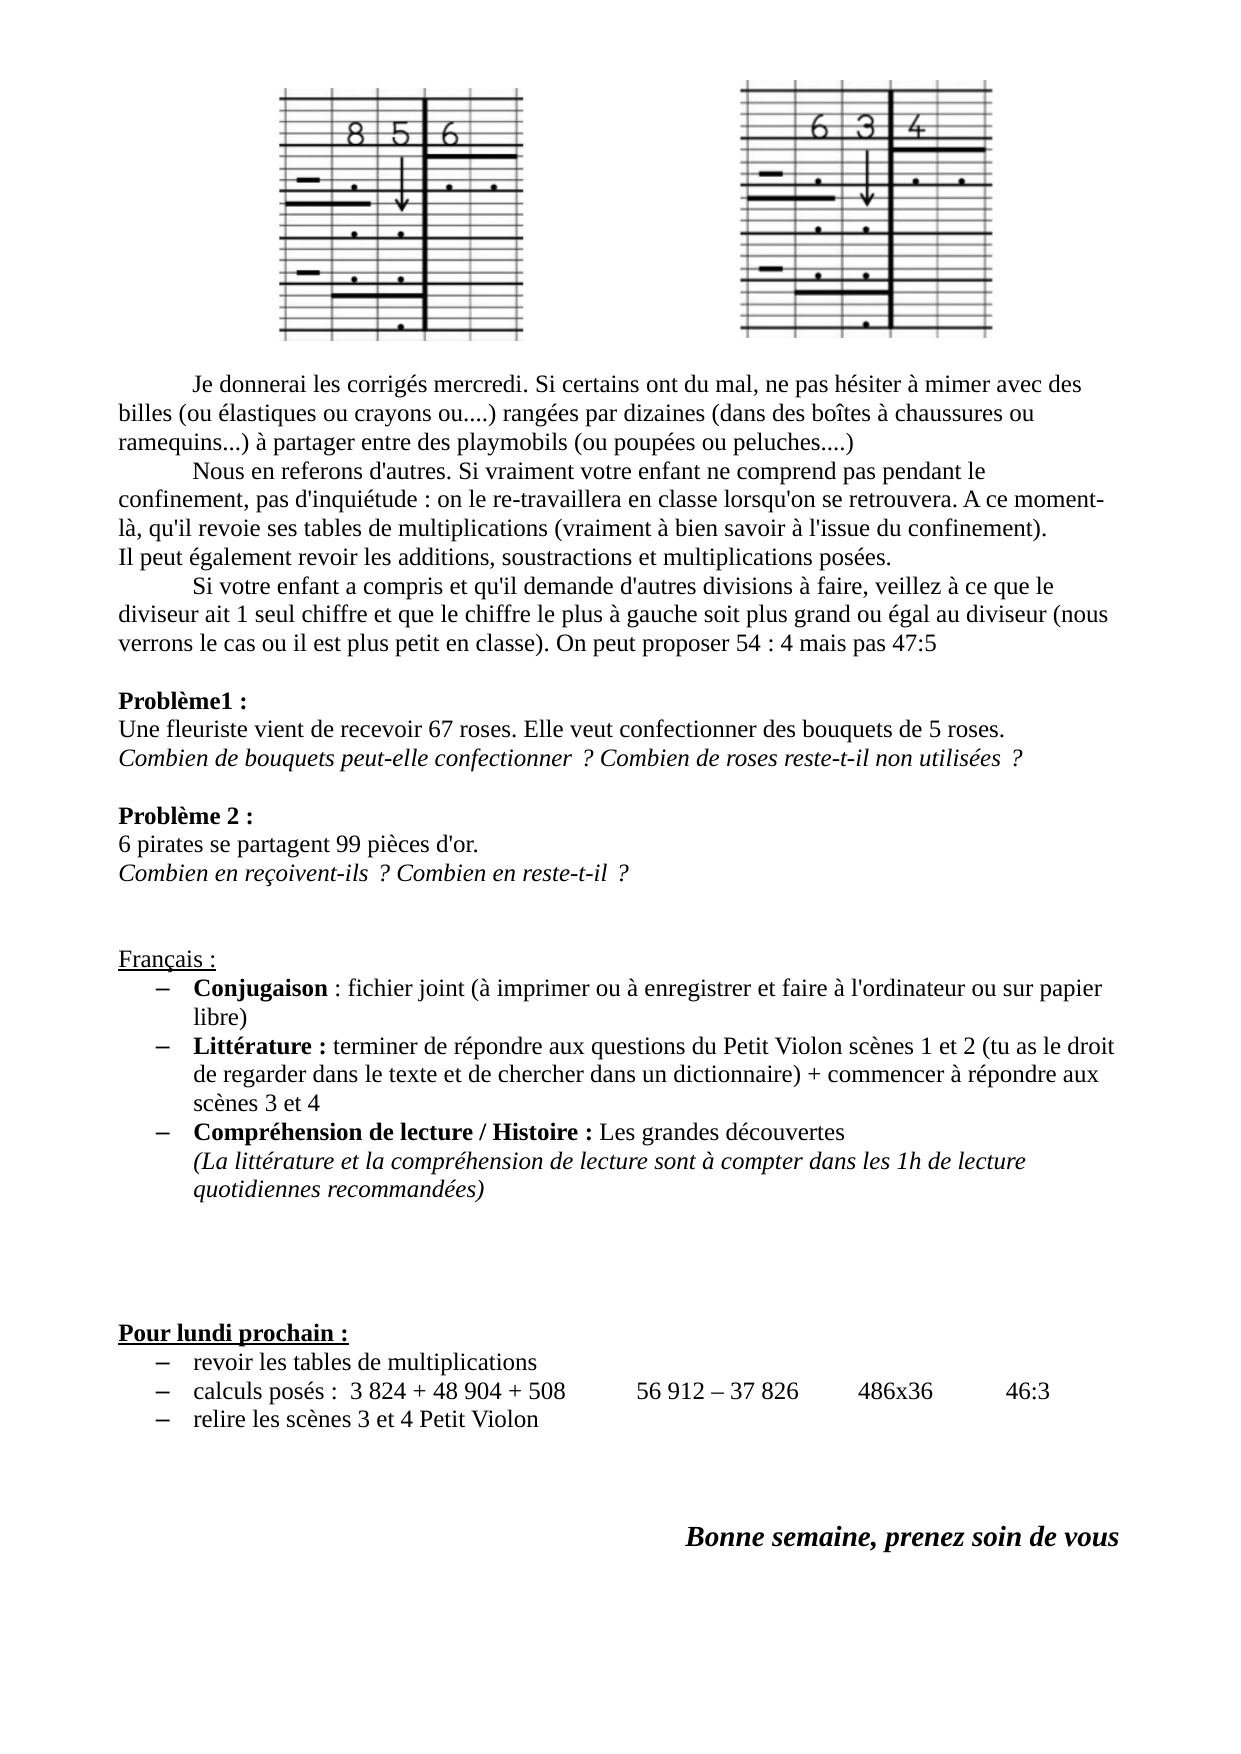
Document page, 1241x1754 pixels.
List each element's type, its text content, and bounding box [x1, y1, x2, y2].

text Je donnerai les corrigés mercredi. Si certains ont du mal, ne pas hésiter à mimer avec des billes (ou élastiques ou crayons ou....) rangées par dizaines (dans des boîtes à chaussures ou ramequins...) à partager entre des playmobils (ou poupées ou peluches....) [118, 369, 1122, 456]
picture [735, 80, 995, 338]
picture [279, 87, 524, 341]
text Combien en reçoivent-ils ? Combien en reste-t-il ? [118, 858, 1122, 887]
list (La littérature et la compréhension de lecture sont à compter dans les 1h de lecture quotidiennes recommandées) [156, 1146, 1122, 1203]
text Problème1 : [118, 686, 1122, 714]
text Si votre enfant a compris et qu'il demande d'autres divisions à faire, veillez à ce que le diviseur ait 1 seul chiffre et que le chiffre le plus à gauche soit plus grand ou égal au diviseur (nous verrons le cas ou il est plus petit en classe). On peut proposer 54 : 4 mais pas 47:5 [118, 571, 1122, 657]
text Bonne semaine, prenez soin de vous [118, 1519, 1122, 1553]
list Littérature : terminer de répondre aux questions du Petit Violon scènes 1 et 2 (tu as le droit de regarder dans le texte et de chercher dans un dictionnaire) + commencer à répondre aux scènes 3 et 4 [156, 1031, 1122, 1117]
text 6 pirates se partagent 99 pièces d'or. [118, 829, 1122, 858]
text Pour lundi prochain : [118, 1318, 1122, 1347]
text Français : [118, 944, 1122, 973]
text Il peut également revoir les additions, soustractions et multiplications posées. [118, 542, 1122, 571]
text Nous en referons d'autres. Si vraiment votre enfant ne comprend pas pendant le confinement, pas d'inquiétude : on le re-travaillera en classe lorsqu'on se retrouvera. A ce moment-là, qu'il revoie ses tables de multiplications (vraiment à bien savoir à l'issue du confinement). [118, 456, 1122, 542]
list revoir les tables de multiplications [156, 1347, 1122, 1376]
list calculs posés : 3 824 + 48 904 + 508 56 912 – 37 826 486x36 46:3 [156, 1376, 1122, 1404]
list Conjugaison : fichier joint (à imprimer ou à enregistrer et faire à l'ordinateur ou sur papier libre) [156, 973, 1122, 1031]
text Problème 2 : [118, 801, 1122, 829]
text Une fleuriste vient de recevoir 67 roses. Elle veut confectionner des bouquets de 5 roses. [118, 714, 1122, 743]
list Compréhension de lecture / Histoire : Les grandes découvertes [156, 1117, 1122, 1146]
text Combien de bouquets peut-elle confectionner ? Combien de roses reste-t-il non utilisées ? [118, 743, 1122, 772]
list relire les scènes 3 et 4 Petit Violon [156, 1404, 1122, 1433]
